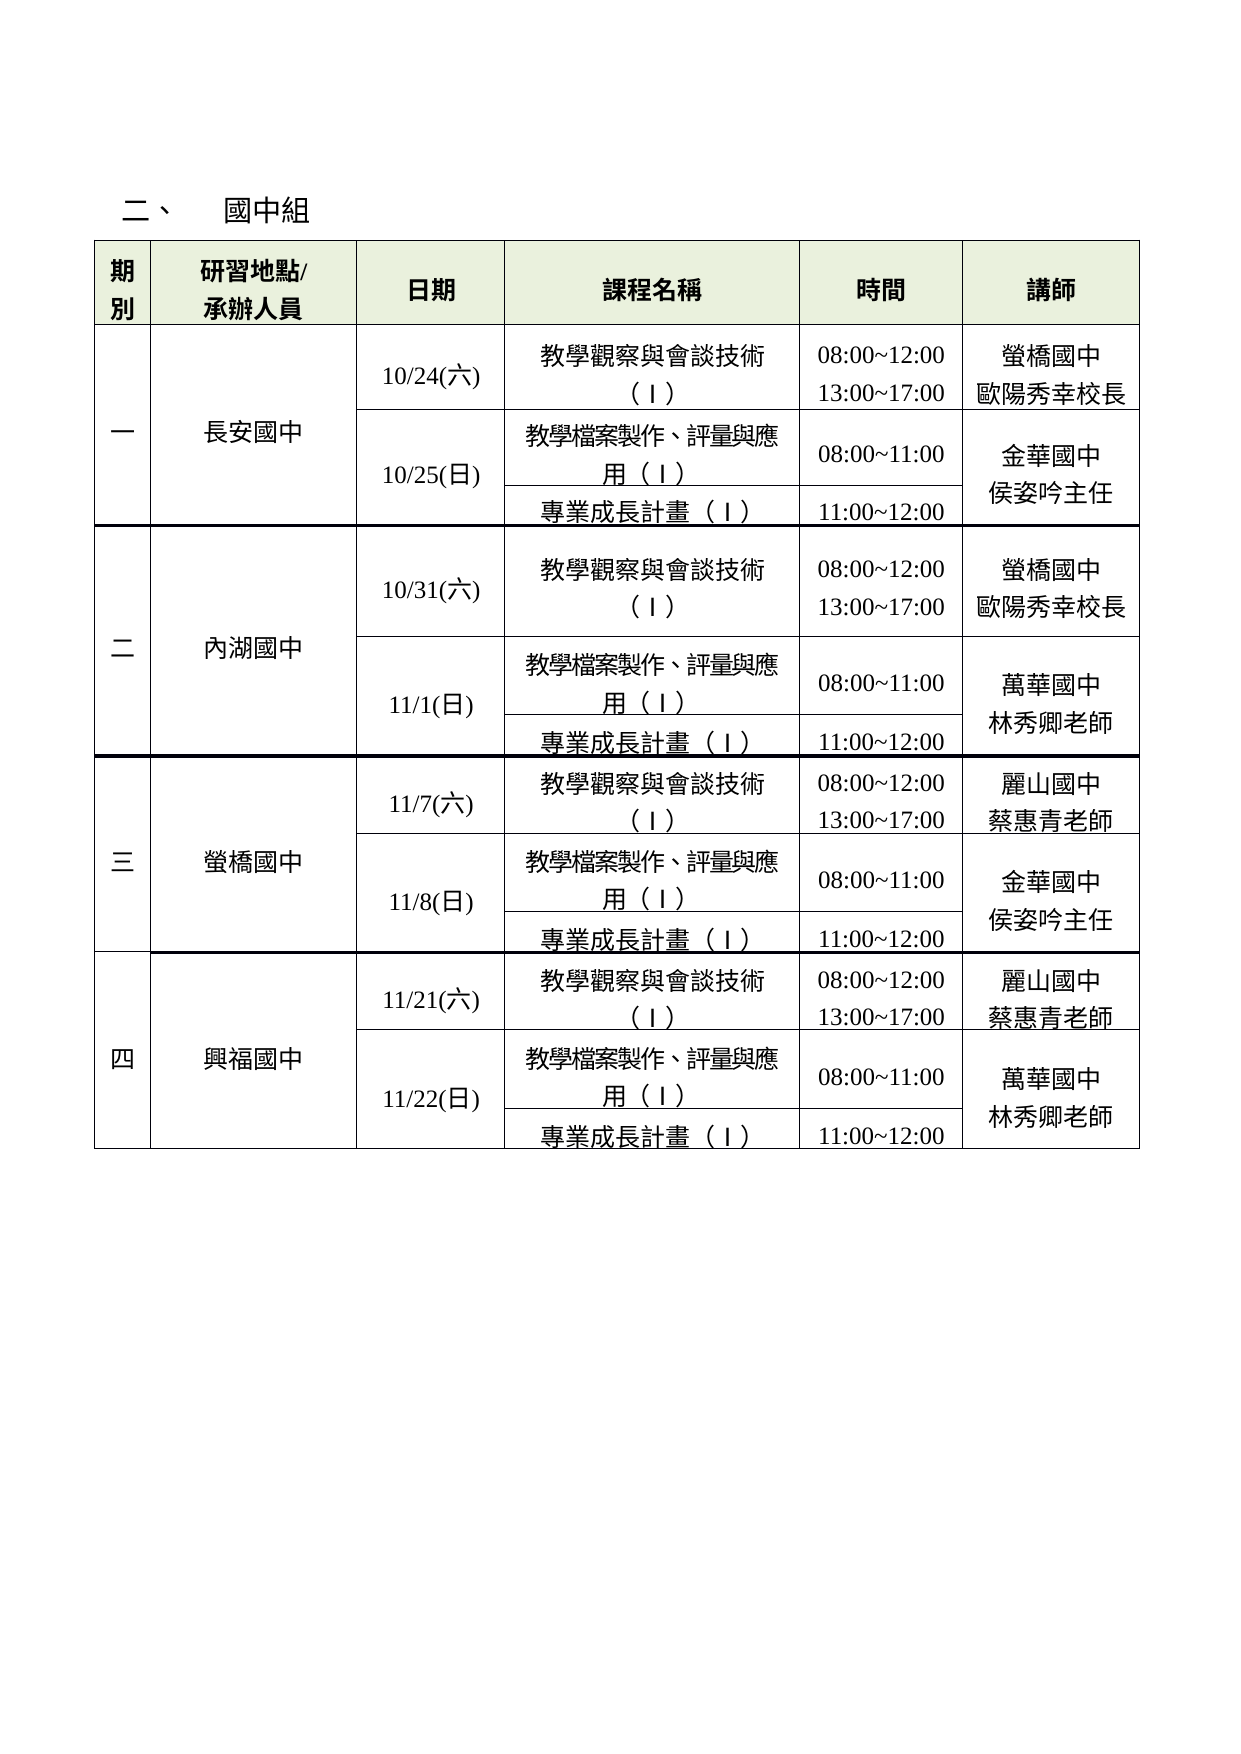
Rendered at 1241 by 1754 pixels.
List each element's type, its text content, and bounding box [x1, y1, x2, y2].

table_header 日期 [357, 241, 504, 324]
table_cell 教學觀察與會談技術（Ⅰ） [505, 325, 799, 409]
table_cell 教學觀察與會談技術（Ⅰ） [505, 954, 799, 1029]
list 國中組 [121, 164, 1134, 239]
table_cell 螢橋國中 [151, 758, 356, 951]
table_cell 二 [95, 527, 150, 754]
table_cell 教學檔案製作、評量與應用（Ⅰ） [505, 637, 799, 714]
table_cell 內湖國中 [151, 527, 356, 754]
table_cell 螢橋國中 歐陽秀幸校長 [963, 527, 1139, 636]
table_cell 教學檔案製作、評量與應用（Ⅰ） [505, 834, 799, 911]
table_cell 11/7(六) [357, 758, 504, 832]
table_cell 金華國中 侯姿吟主任 [963, 410, 1139, 523]
table_cell 08:00~12:00 13:00~17:00 [800, 954, 962, 1029]
table_cell 11:00~12:00 [800, 715, 962, 754]
table_cell 專業成長計畫（Ⅰ） [505, 486, 799, 523]
table_cell 麗山國中 蔡惠青老師 [963, 954, 1139, 1029]
table_cell 教學檔案製作、評量與應用（Ⅰ） [505, 410, 799, 485]
table_cell 萬華國中 林秀卿老師 [963, 637, 1139, 754]
table_header 時間 [800, 241, 962, 324]
table_cell 08:00~11:00 [800, 834, 962, 911]
table_cell 專業成長計畫（Ⅰ） [505, 1109, 799, 1148]
table_cell 四 [95, 952, 150, 1148]
table_cell 螢橋國中 歐陽秀幸校長 [963, 325, 1139, 409]
table_cell 10/25(日) [357, 410, 504, 523]
table_cell 08:00~11:00 [800, 637, 962, 714]
table_cell 金華國中 侯姿吟主任 [963, 834, 1139, 951]
table_cell 教學觀察與會談技術（Ⅰ） [505, 527, 799, 636]
table_cell 08:00~12:00 13:00~17:00 [800, 527, 962, 636]
table_cell 萬華國中 林秀卿老師 [963, 1030, 1139, 1148]
table_cell 專業成長計畫（Ⅰ） [505, 912, 799, 951]
table_cell 11/8(日) [357, 834, 504, 951]
table_cell 08:00~11:00 [800, 410, 962, 485]
table_cell 麗山國中 蔡惠青老師 [963, 758, 1139, 832]
table_header 課程名稱 [505, 241, 799, 324]
table_cell 11/22(日) [357, 1030, 504, 1148]
table_cell 08:00~12:00 13:00~17:00 [800, 758, 962, 832]
table_cell 三 [95, 758, 150, 951]
table_cell 08:00~11:00 [800, 1030, 962, 1107]
table_cell 教學檔案製作、評量與應用（Ⅰ） [505, 1030, 799, 1107]
table_cell 一 [95, 325, 150, 523]
table_cell 10/24(六) [357, 325, 504, 409]
table_cell 10/31(六) [357, 527, 504, 636]
table_header 研習地點/ 承辦人員 [151, 241, 356, 324]
table_cell 11:00~12:00 [800, 1109, 962, 1148]
table_cell 11:00~12:00 [800, 912, 962, 951]
table_cell 08:00~12:00 13:00~17:00 [800, 325, 962, 409]
table_cell 長安國中 [151, 325, 356, 523]
table_header 講師 [963, 241, 1139, 324]
table_cell 興福國中 [151, 954, 356, 1148]
table_header 期別 [95, 241, 150, 324]
table_cell 教學觀察與會談技術（Ⅰ） [505, 758, 799, 832]
table_cell 11:00~12:00 [800, 486, 962, 523]
table_cell 11/21(六) [357, 954, 504, 1029]
table_cell 11/1(日) [357, 637, 504, 754]
table_cell 專業成長計畫（Ⅰ） [505, 715, 799, 754]
